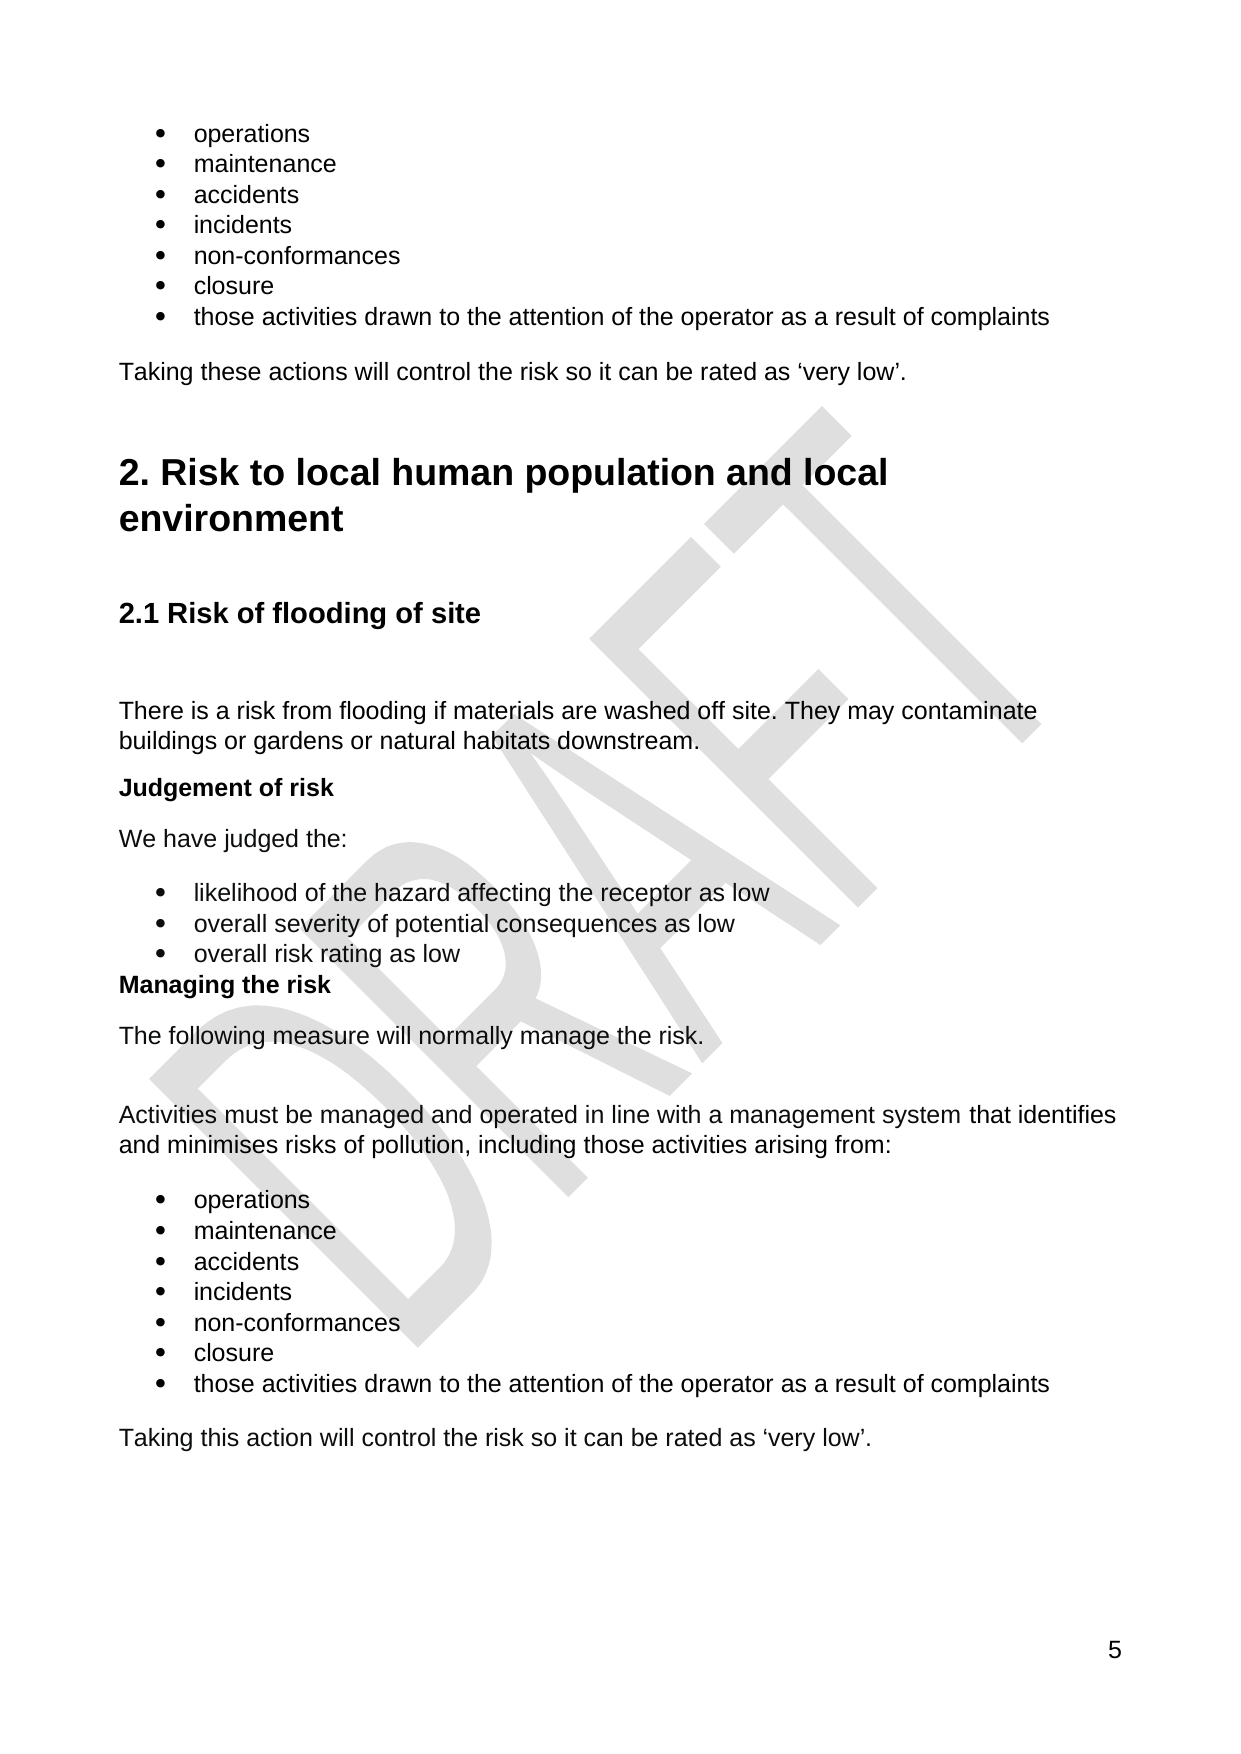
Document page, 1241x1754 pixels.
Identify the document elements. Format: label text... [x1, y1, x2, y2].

list maintenance [327, 1216, 454, 1245]
list [388, 1277, 429, 1298]
subtitle Managing the risk [118, 970, 368, 998]
subtitle [537, 970, 659, 998]
list non-conformances [156, 1307, 405, 1336]
text Activities must be managed and operated in line with a management system that identifies and minimises risks of pollution, including those activities arising from: [511, 1099, 1122, 1159]
list [486, 1246, 1122, 1275]
subtitle Judgement of risk [118, 773, 533, 802]
subtitle [676, 970, 1122, 998]
list overall risk rating as low [661, 939, 1122, 968]
subtitle 2.1 Risk of flooding of site [118, 596, 630, 630]
list overall risk rating as low [156, 939, 338, 968]
list overall risk rating as low [351, 939, 505, 968]
list incidents [156, 210, 1122, 239]
text We have judged the: [118, 824, 566, 853]
subtitle [382, 970, 505, 998]
list overall severity of potential consequences as low [673, 909, 806, 937]
subtitle 2. Risk to local human population and local environment [750, 506, 816, 539]
text The following measure will normally manage the risk. [709, 1021, 1122, 1049]
text [815, 824, 1122, 853]
subtitle 2. Risk to local human population and local environment [804, 450, 1122, 539]
text The following measure will normally manage the risk. [505, 1022, 574, 1049]
list maintenance [156, 149, 1122, 178]
subtitle [607, 773, 751, 802]
list closure [156, 271, 1122, 300]
subtitle [770, 773, 1122, 802]
list those activities drawn to the attention of the operator as a result of complaints [156, 1368, 1122, 1397]
list maintenance [156, 1216, 314, 1245]
text [686, 824, 802, 853]
list incidents [156, 1277, 375, 1306]
list operations [156, 118, 1122, 147]
list overall severity of potential consequences as low [156, 909, 317, 937]
list accidents [156, 1246, 344, 1275]
list overall severity of potential consequences as low [352, 909, 497, 937]
list likelihood of the hazard affecting the receptor as low [381, 880, 474, 907]
list [357, 1246, 452, 1275]
list likelihood of the hazard affecting the receptor as low [156, 878, 348, 907]
text There is a risk from flooding if materials are washed off site. They may contaminate buildings or gardens or natural habitats downstream. [118, 696, 704, 755]
list likelihood of the hazard affecting the receptor as low [615, 878, 672, 907]
subtitle 2. Risk to local human population and local environment [118, 450, 776, 539]
text Taking these actions will control the risk so it can be rated as ‘very low’. [118, 357, 1122, 386]
text [580, 824, 678, 853]
list non-conformances [156, 241, 1122, 269]
text There is a risk from flooding if materials are washed off site. They may contaminate buildings or gardens or natural habitats downstream. [794, 696, 1122, 755]
list likelihood of the hazard affecting the receptor as low [486, 878, 601, 907]
list operations [296, 1185, 453, 1214]
list those activities drawn to the attention of the operator as a result of complaints [156, 302, 1122, 331]
text The following measure will normally manage the risk. [320, 1021, 419, 1049]
text Taking this action will control the risk so it can be rated as ‘very low’. [118, 1422, 1122, 1451]
list [461, 1277, 1122, 1306]
list operations [156, 1185, 283, 1214]
list overall risk rating as low [533, 939, 640, 968]
list [431, 1307, 1122, 1336]
list operations [478, 1185, 1122, 1214]
text Activities must be managed and operated in line with a management system that identifies and minimises risks of pollution, including those activities arising from: [118, 1099, 228, 1159]
subtitle [915, 596, 1122, 630]
list accidents [156, 179, 1122, 208]
list likelihood of the hazard affecting the receptor as low [769, 878, 856, 907]
subtitle [659, 596, 907, 630]
list likelihood of the hazard affecting the receptor as low [860, 878, 1122, 907]
list maintenance [489, 1216, 1122, 1245]
list overall severity of potential consequences as low [515, 909, 620, 937]
text The following measure will normally manage the risk. [585, 1021, 692, 1049]
list likelihood of the hazard affecting the receptor as low [703, 884, 760, 907]
list closure [156, 1338, 1122, 1367]
list overall severity of potential consequences as low [817, 909, 1122, 937]
text The following measure will normally manage the risk. [118, 1021, 207, 1049]
text Activities must be managed and operated in line with a management system that identifies and minimises risks of pollution, including those activities arising from: [417, 1099, 529, 1159]
text Activities must be managed and operated in line with a management system that identifies and minimises risks of pollution, including those activities arising from: [210, 1099, 427, 1159]
subtitle [546, 773, 601, 802]
text There is a risk from flooding if materials are washed off site. They may contaminate buildings or gardens or natural habitats downstream. [687, 696, 790, 748]
